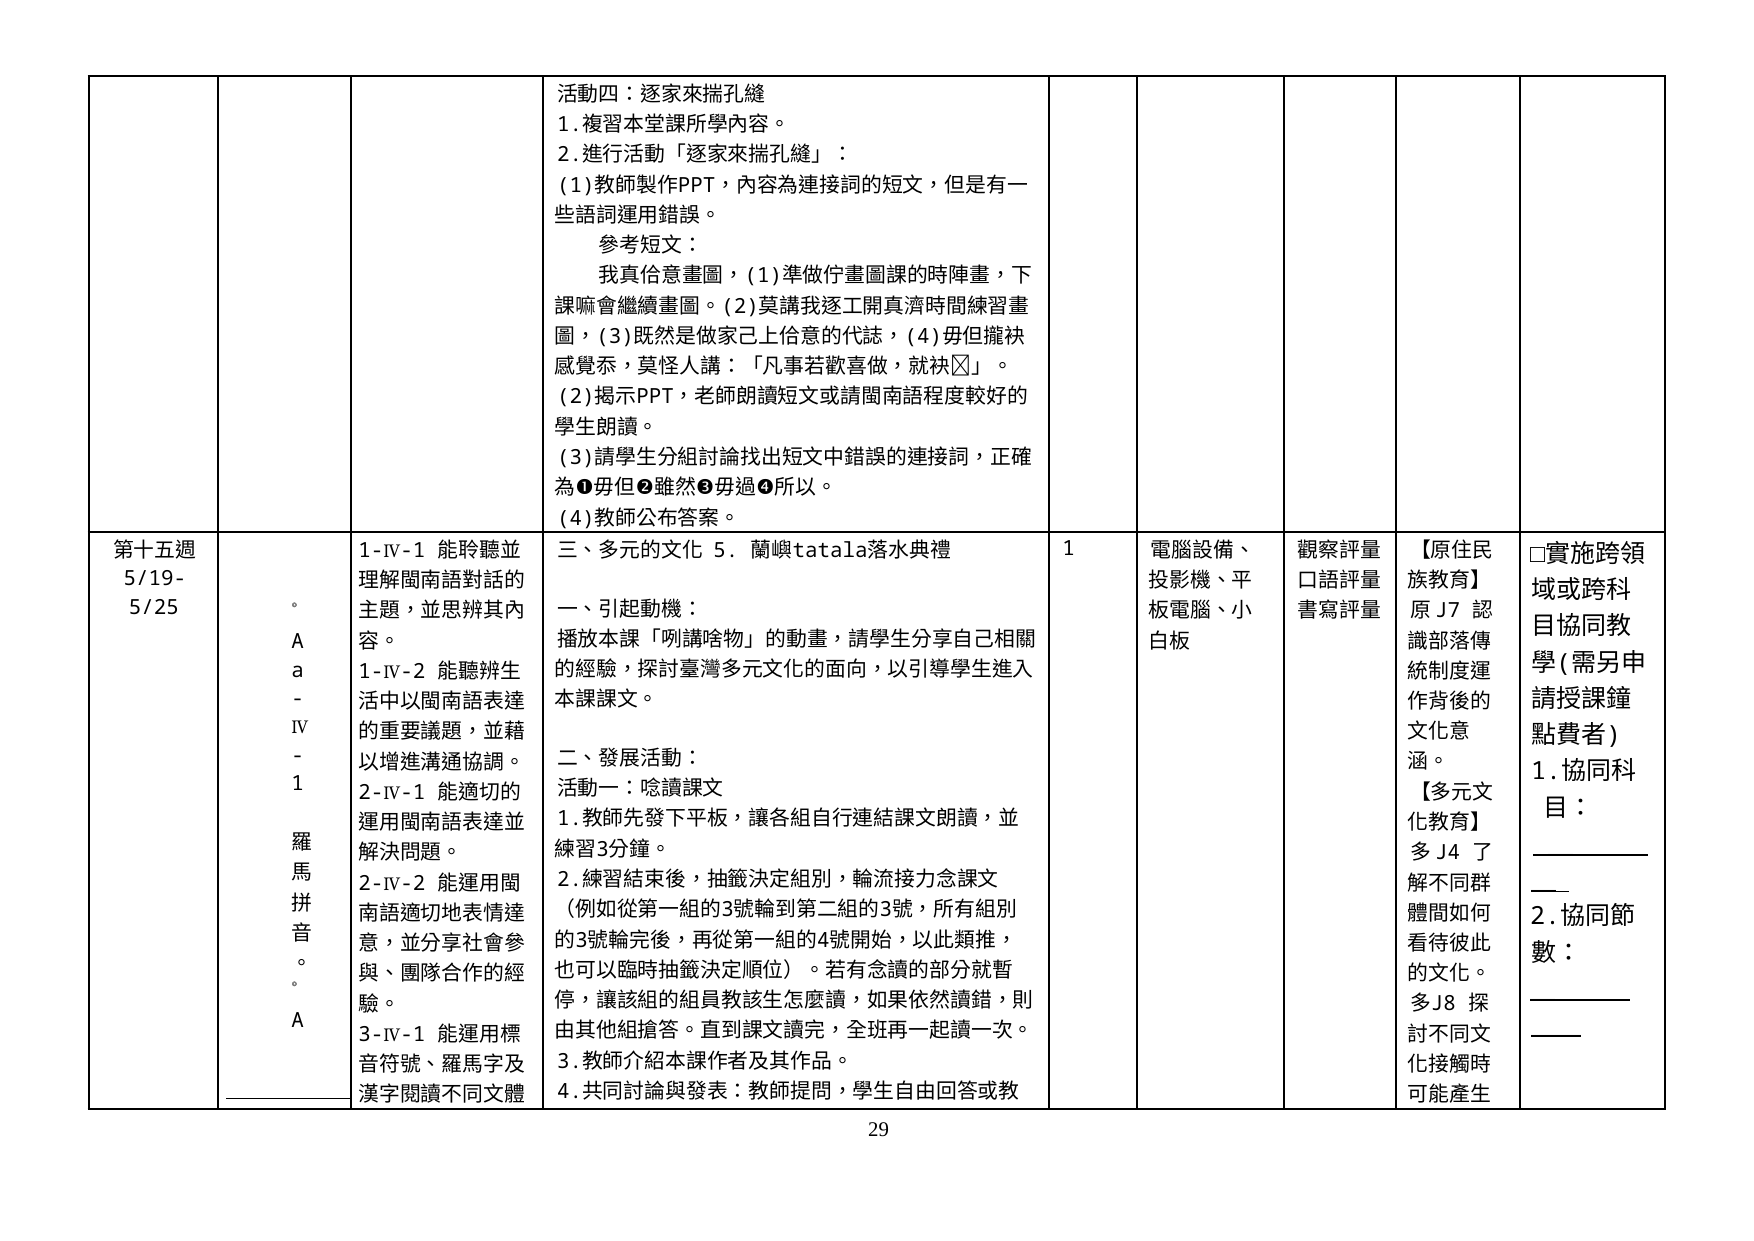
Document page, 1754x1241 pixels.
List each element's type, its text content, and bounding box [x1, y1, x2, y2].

table_cell [219, 77, 350, 531]
table_cell ◎Aa-Ⅳ-1 羅馬拼音。 ◎A [219, 533, 350, 1108]
table_cell 1-Ⅳ-1 能聆聽並理解閩南語對話的主題，並思辨其內容。 1-Ⅳ-2 能聽辨生活中以閩南語表達的重要議題，並藉以增進溝通協調。 2-Ⅳ-1 能適切的運用閩南語表達並解決問題。 2-Ⅳ-2 能運用閩南語適切地表情達意，並分享社會參與、團隊合作的經驗。 3-Ⅳ-1 能運用標音符號、羅馬字及漢字閱讀不同文體 [352, 533, 542, 1108]
table_cell 電腦設備、投影機、平板電腦、小白板 [1138, 533, 1283, 1108]
table_cell [1397, 77, 1519, 531]
table_cell 1 [1050, 533, 1136, 1108]
table_cell [1138, 77, 1283, 531]
table_cell [1050, 77, 1136, 531]
table_cell 活動四：逐家來揣孔縫 1.複習本堂課所學內容。 2.進行活動「逐家來揣孔縫」： (1)教師製作PPT，內容為連接詞的短文，但是有一些語詞運用錯誤。 參考短文： 我真佮意畫圖，(1)準做佇畫圖課的時陣畫，下課嘛會繼續畫圖。(2)莫講我逐工開真濟時間練習畫圖，(3)既然是做家己上佮意的代誌，(4)毋但攏袂感覺忝，莫怪人講：「凡事若歡喜做，就袂𤺪」。 (2)揭示PPT，老師朗讀短文或請閩南語程度較好的學生朗讀。 (3)請學生分組討論找出短文中錯誤的連接詞，正確為毋但雖然毋過所以。 (4)教師公布答案。 [544, 77, 1048, 531]
table_cell 【原住民族教育】 原J7 認識部落傳統制度運作背後的文化意涵。 【多元文化教育】 多J4 了解不同群體間如何看待彼此的文化。 多J8 探討不同文化接觸時可能產生 [1397, 533, 1519, 1108]
table_cell [1285, 77, 1395, 531]
table_cell □實施跨領域或跨科目協同教學(需另申請授課鐘點費者) 1.協同科目： ＿ ＿ 2.協同節數： ＿ ＿＿ [1521, 533, 1664, 1108]
table_cell [90, 77, 217, 531]
table_cell [1521, 77, 1664, 531]
table_cell 觀察評量 口語評量 書寫評量 [1285, 533, 1395, 1108]
table_cell [352, 77, 542, 531]
table_cell 三、多元的文化 5. 蘭嶼tatala落水典禮 一、引起動機： 播放本課「咧講啥物」的動畫，請學生分享自己相關的經驗，探討臺灣多元文化的面向，以引導學生進入本課課文。 二、發展活動： 活動一：唸讀課文 1.教師先發下平板，讓各組自行連結課文朗讀，並練習3分鐘。 2.練習結束後，抽籤決定組別，輪流接力念課文（例如從第一組的3號輪到第二組的3號，所有組別的3號輪完後，再從第一組的4號開始，以此類推，也可以臨時抽籤決定順位）。若有念讀的部分就暫停，讓該組的組員教該生怎麼讀，如果依然讀錯，則由其他組搶答。直到課文讀完，全班再一起讀一次。 3.教師介紹本課作者及其作品。 4.共同討論與發表：教師提問，學生自由回答或教 [544, 533, 1048, 1108]
table_cell 第十五週 5/19-5/25 [90, 533, 217, 1108]
